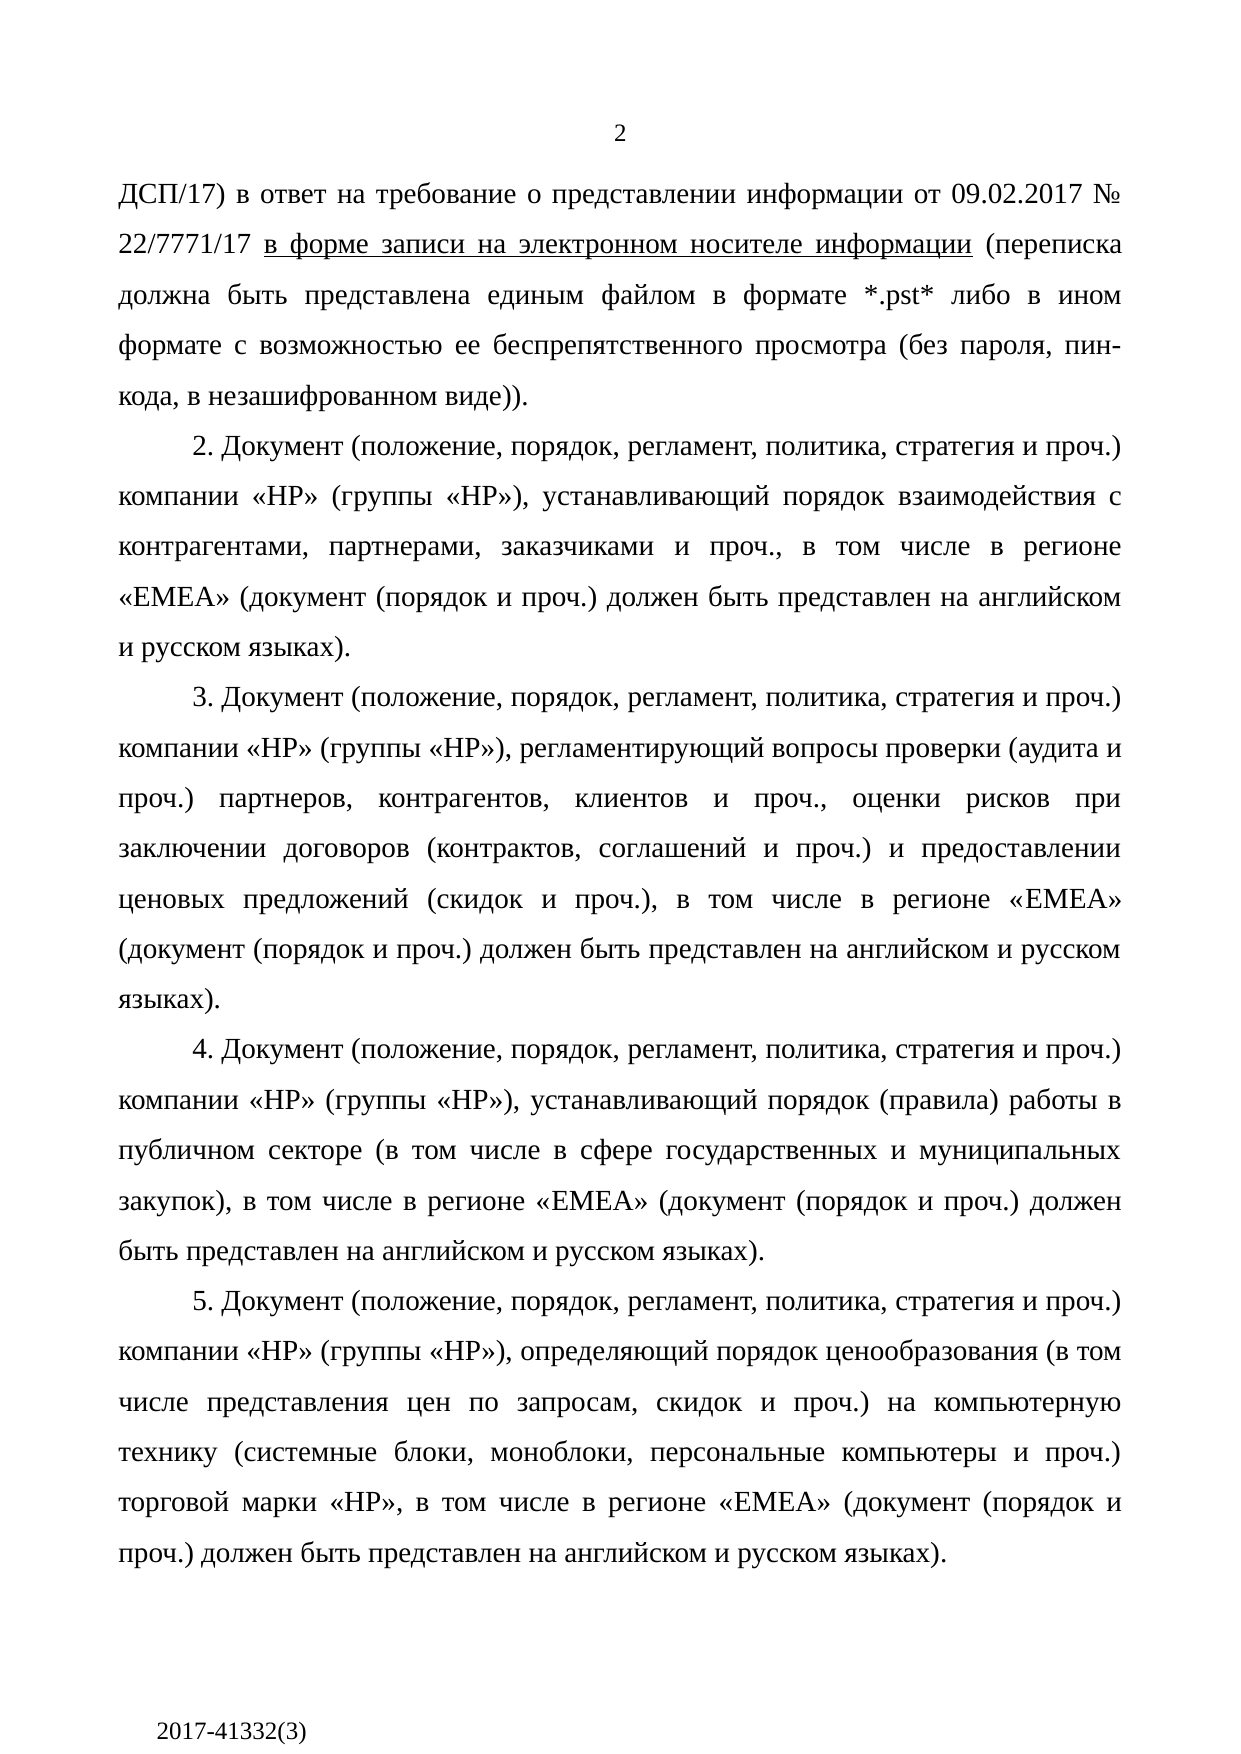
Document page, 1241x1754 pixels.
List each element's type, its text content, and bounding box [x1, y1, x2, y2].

text 5. Документ (положение, порядок, регламент, политика, стратегия и проч.) компании «HP» (группы «HP»), определяющий порядок ценообразования (в том числе представления цен по запросам, скидок и проч.) на компьютерную технику (системные блоки, моноблоки, персональные компьютеры и проч.) торговой марки «HP», в том числе в регионе «EMEA» (документ (порядок и проч.) должен быть представлен на английском и русском языках). [118, 1283, 1122, 1568]
text 4. Документ (положение, порядок, регламент, политика, стратегия и проч.) компании «HP» (группы «HP»), устанавливающий порядок (правила) работы в публичном секторе (в том числе в сфере государственных и муниципальных закупок), в том числе в регионе «EMEA» (документ (порядок и проч.) должен быть представлен на английском и русском языках). [118, 1032, 1122, 1266]
text 2. Документ (положение, порядок, регламент, политика, стратегия и проч.) компании «HP» (группы «HP»), устанавливающий порядок взаимодействия с контрагентами, партнерами, заказчиками и проч., в том числе в регионе «EMEA» (документ (порядок и проч.) должен быть представлен на английском и русском языках). [118, 428, 1122, 663]
text ДСП/17) в ответ на требование о представлении информации от 09.02.2017 № 22/7771/17 в форме записи на электронном носителе информации (переписка должна быть представлена единым файлом в формате *.pst* либо в ином формате с возможностью ее беспрепятственного просмотра (без пароля, пин-кода, в незашифрованном виде)). [118, 176, 1122, 411]
text 3. Документ (положение, порядок, регламент, политика, стратегия и проч.) компании «HP» (группы «HP»), регламентирующий вопросы проверки (аудита и проч.) партнеров, контрагентов, клиентов и проч., оценки рисков при заключении договоров (контрактов, соглашений и проч.) и предоставлении ценовых предложений (скидок и проч.), в том числе в регионе «EMEA» (документ (порядок и проч.) должен быть представлен на английском и русском языках). [118, 679, 1122, 1015]
